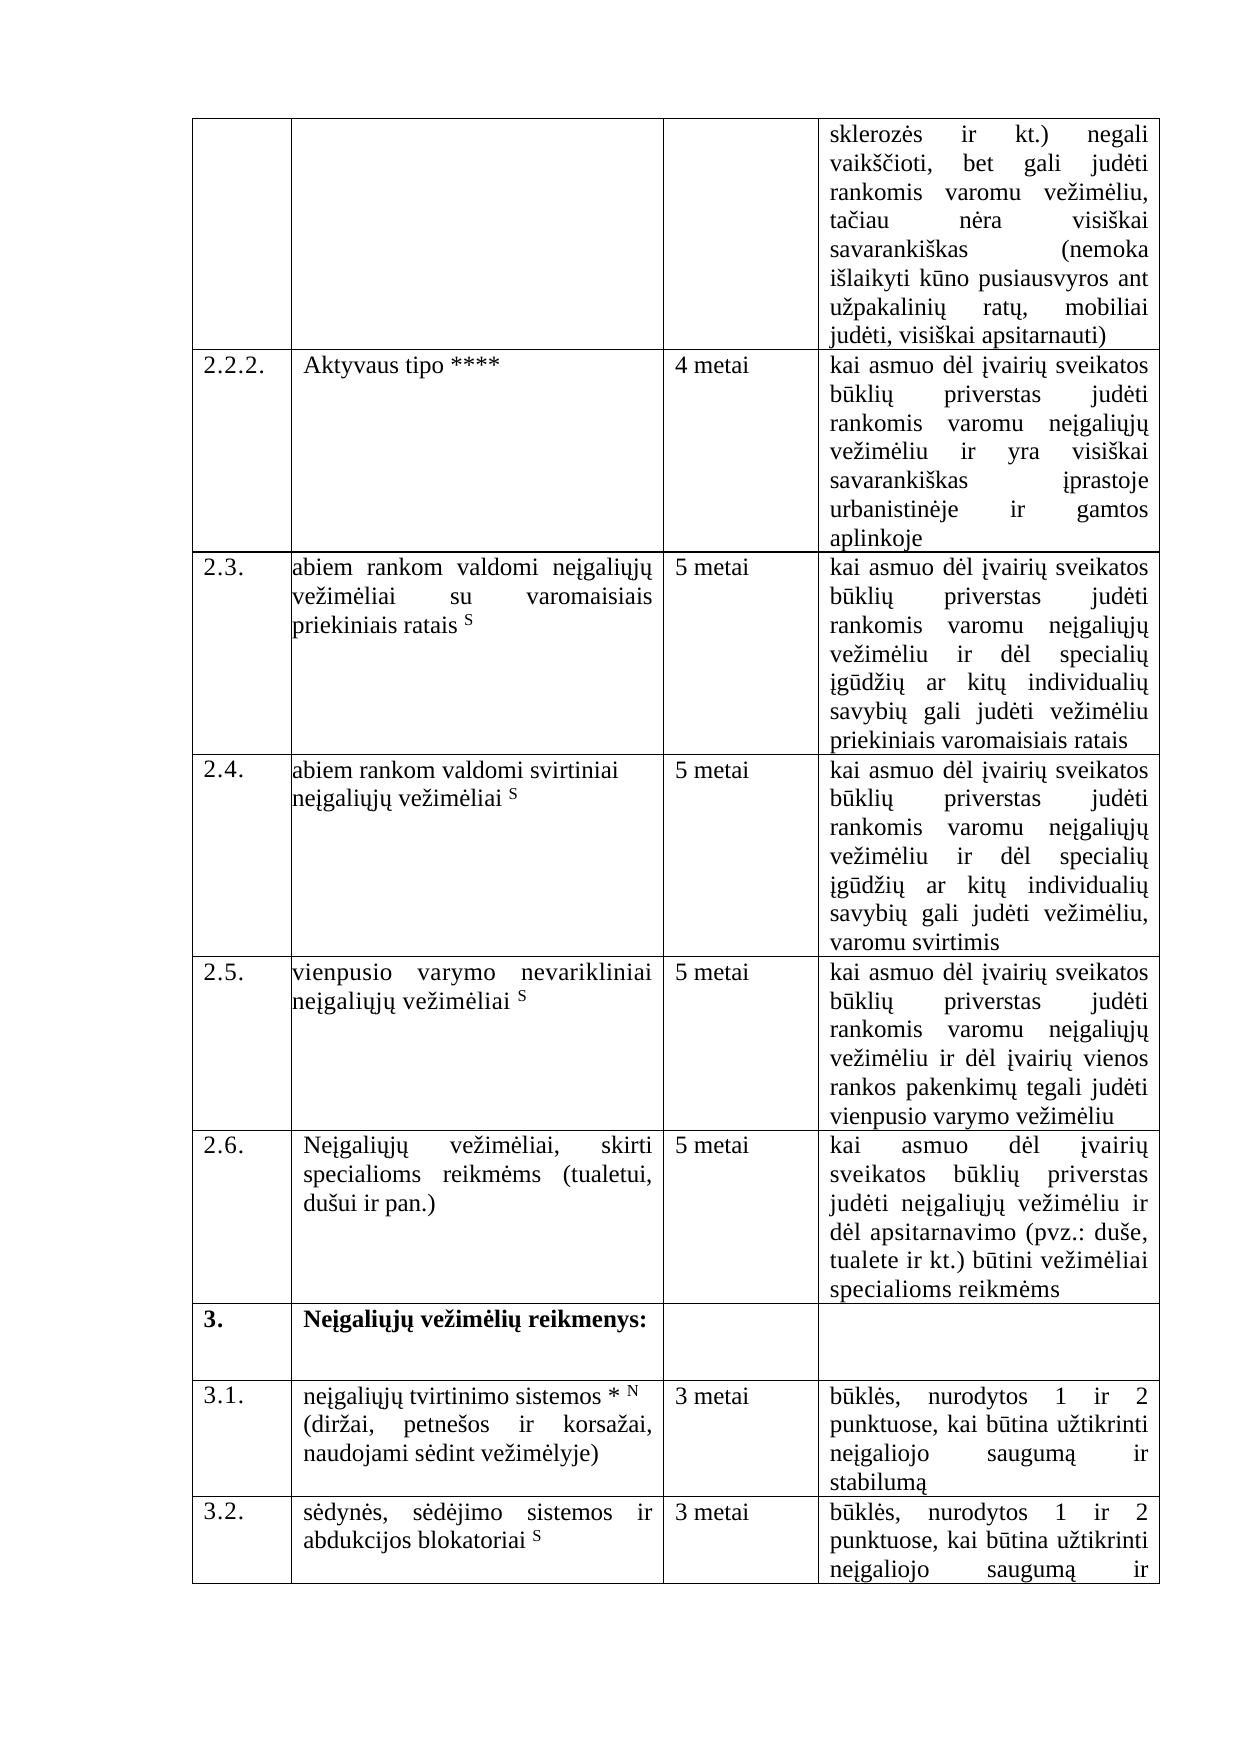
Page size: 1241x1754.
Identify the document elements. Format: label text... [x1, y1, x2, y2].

table_cell Neįgaliųjų vežimėlių reikmenys: [292, 1304, 663, 1380]
table_cell 2.6. [193, 1131, 291, 1303]
table_cell 2.5. [193, 957, 291, 1129]
table_cell būklės, nurodytos 1 ir 2 punktuose, kai būtina užtikrinti neįgaliojo saugumą ir stabilumą [819, 1381, 1159, 1496]
table_cell 2.3. [193, 553, 291, 754]
table_cell 4 metai [664, 350, 818, 551]
table_cell [664, 119, 818, 349]
table_cell 2.2.2. [193, 350, 291, 551]
table_cell 3 metai [664, 1497, 818, 1583]
table_cell [819, 1304, 1159, 1380]
table_cell būklės, nurodytos 1 ir 2 punktuose, kai būtina užtikrinti neįgaliojo saugumą ir [819, 1497, 1159, 1583]
table_cell 5 metai [664, 957, 818, 1129]
table_cell 5 metai [664, 1131, 818, 1303]
table_cell 5 metai [664, 755, 818, 956]
table_cell sėdynės, sėdėjimo sistemos ir abdukcijos blokatoriai S [292, 1497, 663, 1583]
table_cell [193, 119, 291, 349]
table_cell sklerozės ir kt.) negali vaikščioti, bet gali judėti rankomis varomu vežimėliu, tačiau nėra visiškai savarankiškas (nemoka išlaikyti kūno pusiausvyros ant užpakalinių ratų, mobiliai judėti, visiškai apsitarnauti) [819, 119, 1159, 349]
table_cell Aktyvaus tipo **** [292, 350, 663, 551]
table_cell 3 metai [664, 1381, 818, 1496]
table_cell 3.2. [193, 1497, 291, 1583]
table_cell [292, 119, 663, 349]
table_cell 2.4. [193, 755, 291, 956]
table_cell abiem rankom valdomi neįgaliųjų vežimėliai su varomaisiais priekiniais ratais S [292, 553, 663, 754]
table_cell kai asmuo dėl įvairių sveikatos būklių priverstas judėti rankomis varomu neįgaliųjų vežimėliu ir dėl specialių įgūdžių ar kitų individualių savybių gali judėti vežimėliu, varomu svirtimis [819, 755, 1159, 956]
table_cell neįgaliųjų tvirtinimo sistemos * N (diržai, petnešos ir korsažai, naudojami sėdint vežimėlyje) [292, 1381, 663, 1496]
table_cell [664, 1304, 818, 1380]
table_cell Neįgaliųjų vežimėliai, skirti specialioms reikmėms (tualetui, dušui ir pan.) [292, 1131, 663, 1303]
table_cell kai asmuo dėl įvairių sveikatos būklių priverstas judėti neįgaliųjų vežimėliu ir dėl apsitarnavimo (pvz.: duše, tualete ir kt.) būtini vežimėliai specialioms reikmėms [819, 1131, 1159, 1303]
table_cell vienpusio varymo nevarikliniai neįgaliųjų vežimėliai S [292, 957, 663, 1129]
table_cell abiem rankom valdomi svirtiniai neįgaliųjų vežimėliai S [292, 755, 663, 956]
table_cell kai asmuo dėl įvairių sveikatos būklių priverstas judėti rankomis varomu neįgaliųjų vežimėliu ir dėl specialių įgūdžių ar kitų individualių savybių gali judėti vežimėliu priekiniais varomaisiais ratais [819, 553, 1159, 754]
table_cell 5 metai [664, 553, 818, 754]
table_cell 3. [193, 1304, 291, 1380]
table_cell kai asmuo dėl įvairių sveikatos būklių priverstas judėti rankomis varomu neįgaliųjų vežimėliu ir dėl įvairių vienos rankos pakenkimų tegali judėti vienpusio varymo vežimėliu [819, 957, 1159, 1129]
table_cell 3.1. [193, 1381, 291, 1496]
table_cell kai asmuo dėl įvairių sveikatos būklių priverstas judėti rankomis varomu neįgaliųjų vežimėliu ir yra visiškai savarankiškas įprastoje urbanistinėje ir gamtos aplinkoje [819, 350, 1159, 551]
